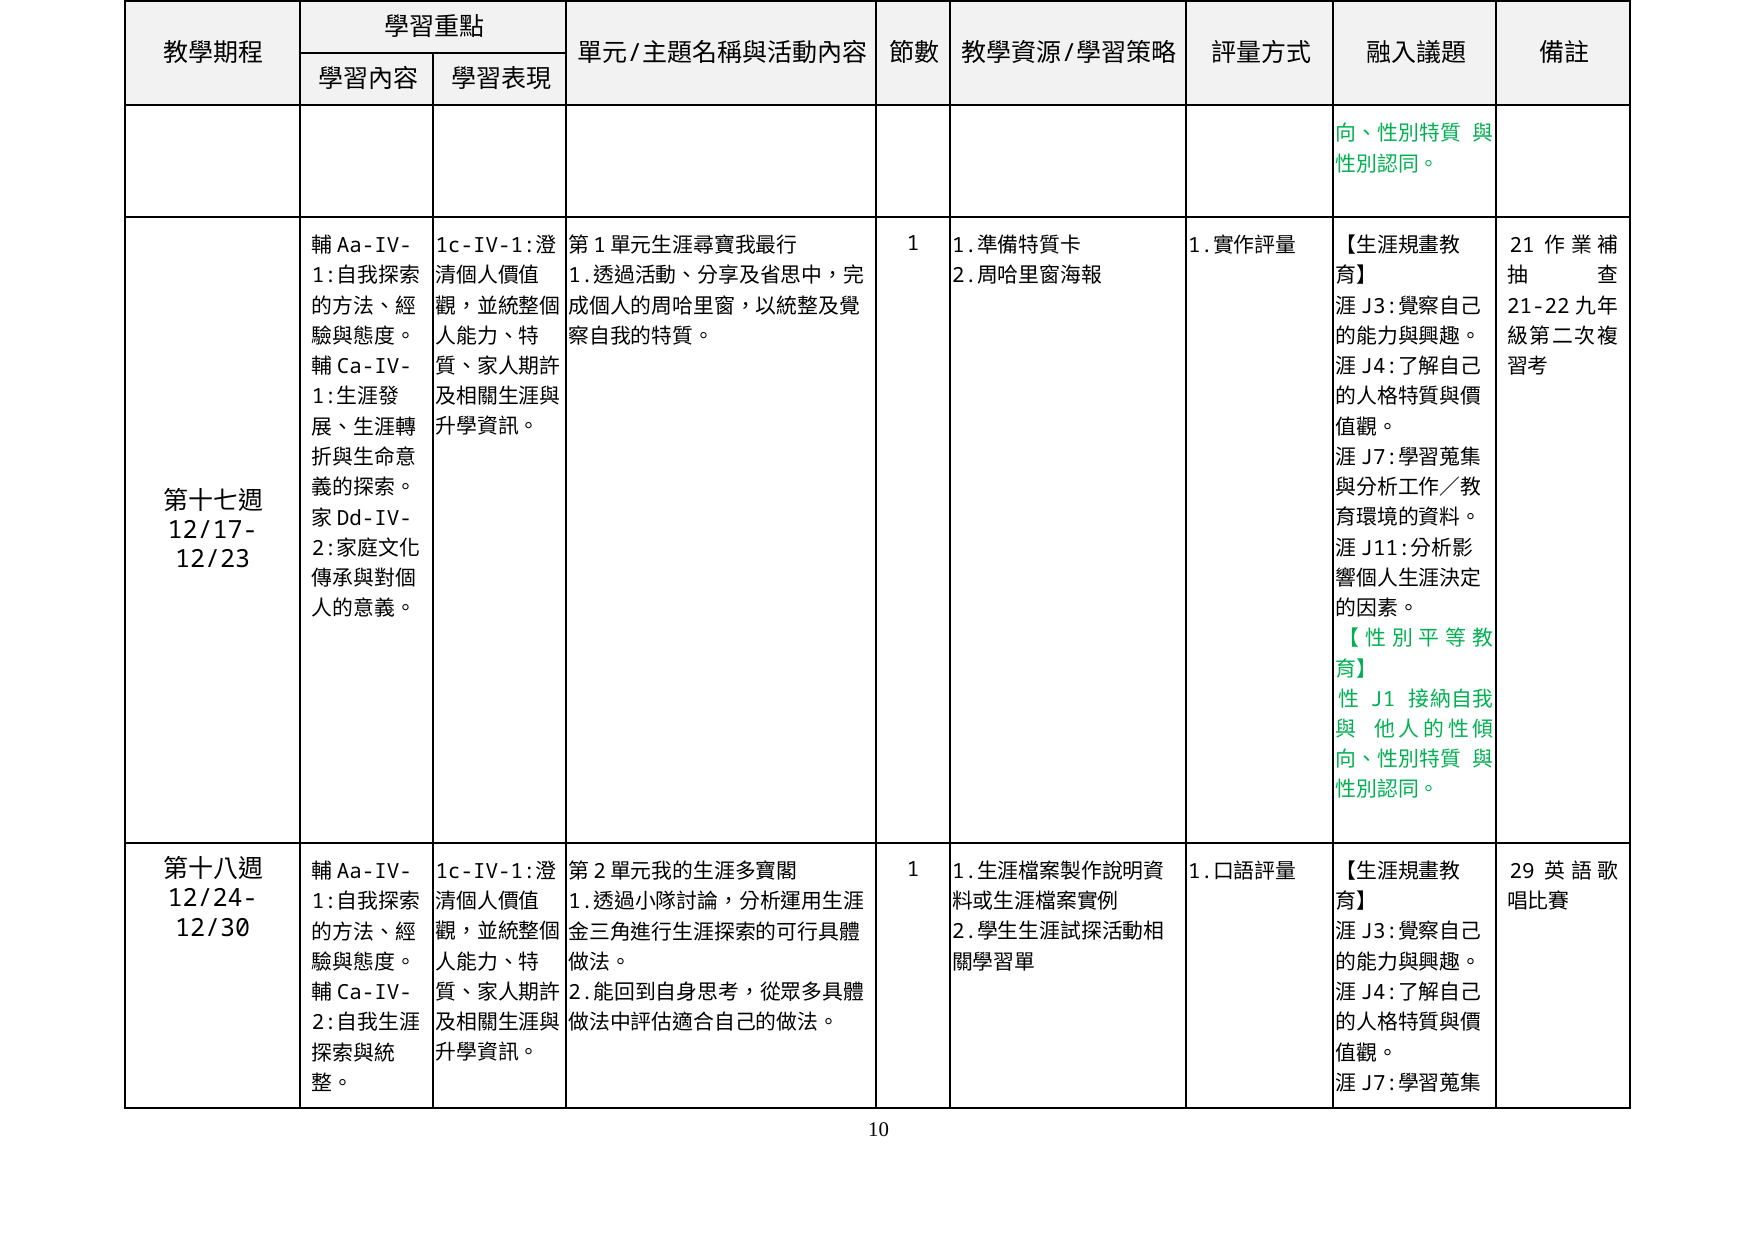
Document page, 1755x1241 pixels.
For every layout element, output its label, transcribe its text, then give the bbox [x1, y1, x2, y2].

table_cell 學習內容 [301, 54, 432, 104]
table_cell 【生涯規畫教育】 涯J3:覺察自己的能力與興趣。 涯J4:了解自己的人格特質與價值觀。 涯J7:學習蒐集 [1334, 844, 1495, 1107]
table_cell [434, 106, 565, 216]
table_cell 1 [877, 844, 949, 1107]
table_cell 第十八週12/24-12/30 [126, 844, 299, 1107]
table_cell 【生涯規畫教育】 涯J3:覺察自己的能力與興趣。 涯J4:了解自己的人格特質與價值觀。 涯J7:學習蒐集與分析工作／教育環境的資料。 涯J11:分析影響個人生涯決定的因素。 【性別平等教育】 性 J1 接納自我與 他人的性傾 向、性別特質 與性別認同。 [1334, 218, 1495, 842]
table_header 學習重點 [301, 2, 565, 52]
table_cell 1c-IV-1:澄清個人價值觀，並統整個人能力、特質、家人期許及相關生涯與升學資訊。 [434, 844, 565, 1107]
table_cell 21作業補抽查 21-22九年級第二次複習考 [1497, 218, 1629, 842]
table_cell 1.口語評量 [1187, 844, 1332, 1107]
table_cell [567, 106, 875, 216]
table_cell [1187, 106, 1332, 216]
table_cell [301, 106, 432, 216]
table_cell 29英語歌唱比賽 [1497, 844, 1629, 1107]
table_cell [951, 106, 1185, 216]
table_cell [126, 106, 299, 216]
table_cell 第十七週12/17-12/23 [126, 218, 299, 842]
table_header 教學資源/學習策略 [951, 2, 1185, 104]
table_cell 1c-IV-1:澄清個人價值觀，並統整個人能力、特質、家人期許及相關生涯與升學資訊。 [434, 218, 565, 842]
table_cell 1.準備特質卡 2.周哈里窗海報 [951, 218, 1185, 842]
table_cell 向、性別特質 與性別認同。 [1334, 106, 1495, 216]
table_header 單元/主題名稱與活動內容 [567, 2, 875, 104]
table_header 備註 [1497, 2, 1629, 104]
table_header 融入議題 [1334, 2, 1495, 104]
table_cell 1.實作評量 [1187, 218, 1332, 842]
table_cell [1497, 106, 1629, 216]
table_cell 輔Aa-IV-1:自我探索的方法、經驗與態度。 輔Ca-IV-1:生涯發展、生涯轉折與生命意義的探索。 家Dd-IV-2:家庭文化傳承與對個人的意義。 [301, 218, 432, 842]
table_cell 1.生涯檔案製作說明資料或生涯檔案實例 2.學生生涯試探活動相關學習單 [951, 844, 1185, 1107]
table_cell 1 [877, 218, 949, 842]
table_cell 學習表現 [434, 54, 565, 104]
table_header 教學期程 [126, 2, 299, 104]
table_cell [877, 106, 949, 216]
table_header 評量方式 [1187, 2, 1332, 104]
table_cell 第2單元我的生涯多寶閣 1.透過小隊討論，分析運用生涯金三角進行生涯探索的可行具體做法。 2.能回到自身思考，從眾多具體做法中評估適合自己的做法。 [567, 844, 875, 1107]
table_header 節數 [877, 2, 949, 104]
table_cell 第1單元生涯尋寶我最行 1.透過活動、分享及省思中，完成個人的周哈里窗，以統整及覺察自我的特質。 [567, 218, 875, 842]
table_cell 輔Aa-IV-1:自我探索的方法、經驗與態度。 輔Ca-IV-2:自我生涯探索與統整。 [301, 844, 432, 1107]
